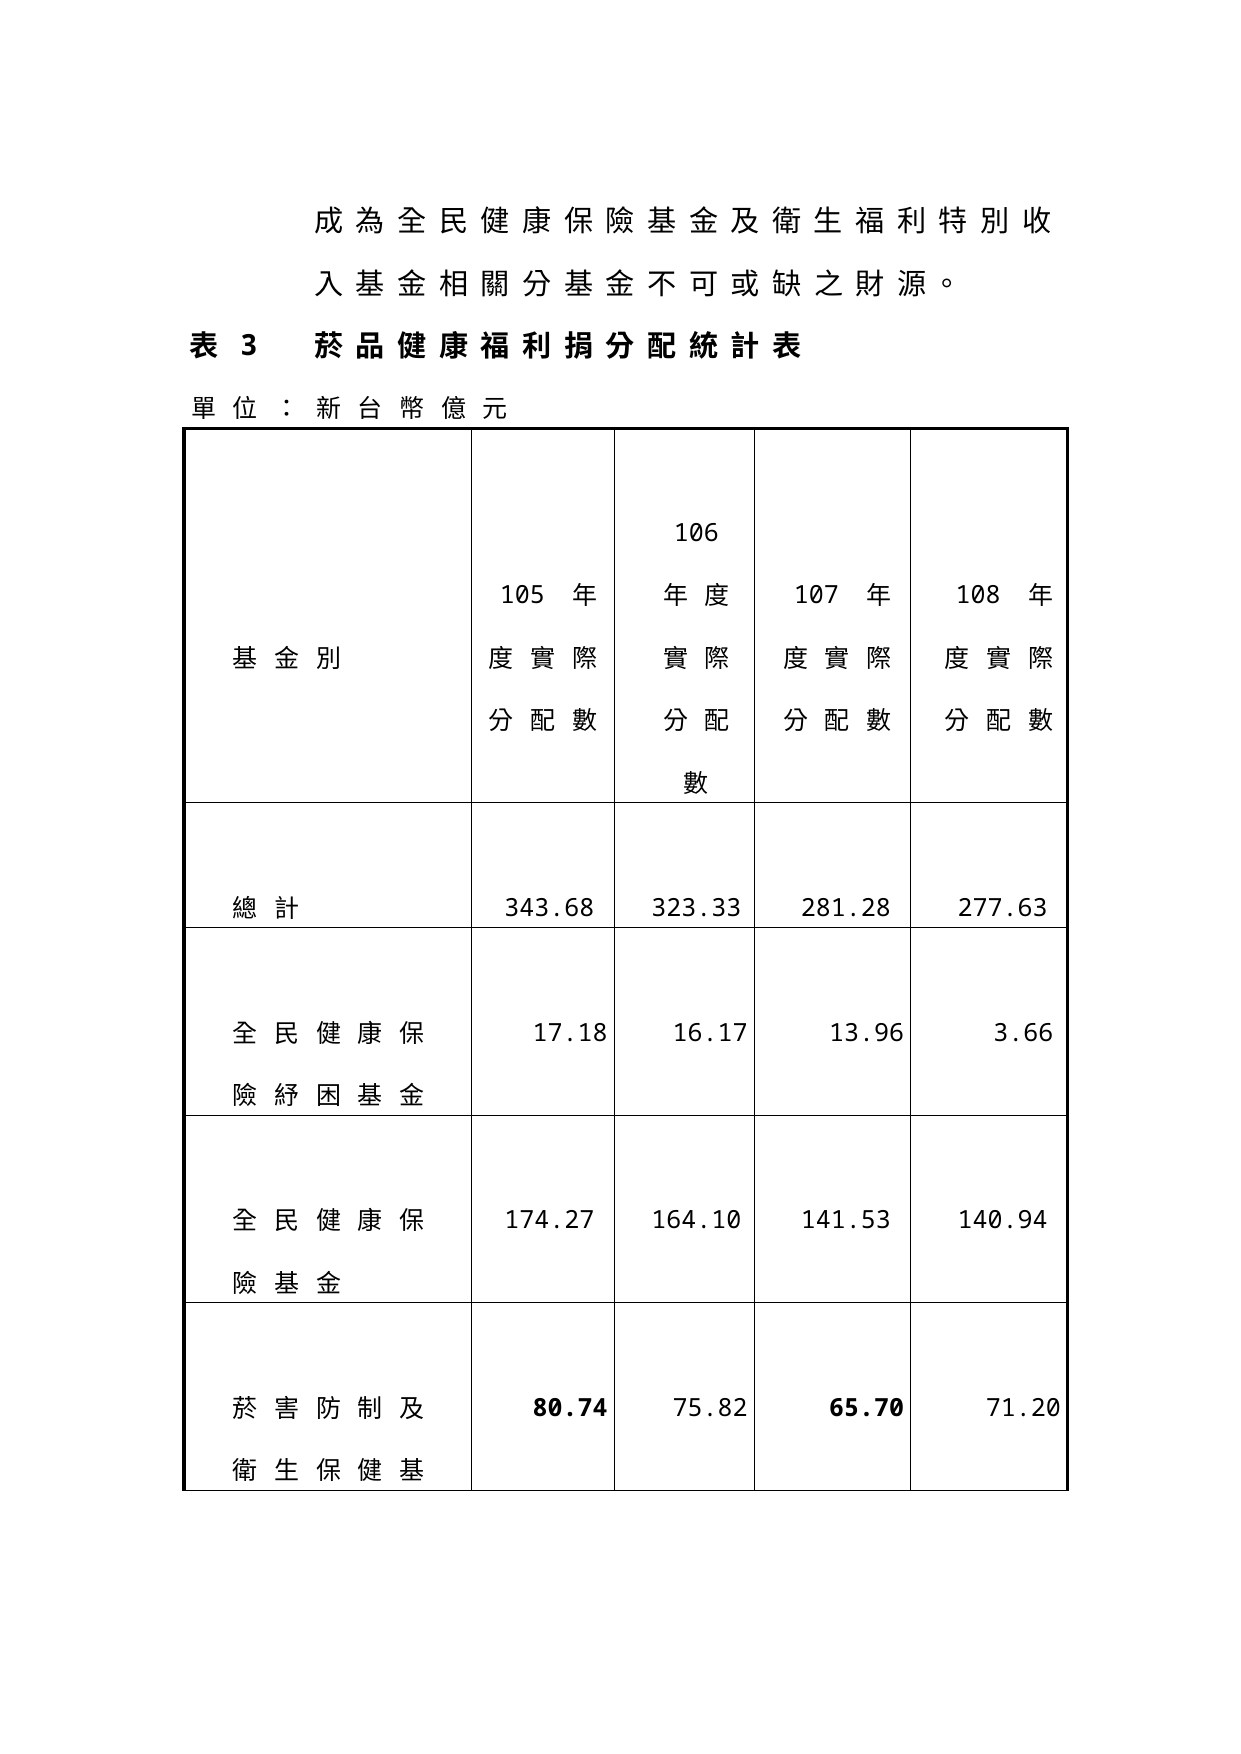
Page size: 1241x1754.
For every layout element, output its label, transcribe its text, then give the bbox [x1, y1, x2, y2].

table_cell 174.27 [472, 1116, 614, 1302]
table_cell 65.70 [755, 1303, 910, 1490]
table_header 108年度實際分配數 [911, 430, 1066, 802]
table_cell 323.33 [615, 803, 754, 927]
text 表3 菸品健康福利捐分配統計表 單位：新台幣億元 [183, 302, 1087, 427]
table_cell 71.20 [911, 1303, 1066, 1490]
table_header 106年度實際分配數 [615, 430, 754, 802]
table_cell 277.63 [911, 803, 1066, 927]
table_cell 281.28 [755, 803, 910, 927]
table_header 107年度實際分配數 [755, 430, 910, 802]
table_cell 140.94 [911, 1116, 1066, 1302]
table_header 105年度實際分配數 [472, 430, 614, 802]
table_cell 75.82 [615, 1303, 754, 1490]
table_cell 164.10 [615, 1116, 754, 1302]
table_cell 全民健康保險基金 [186, 1116, 471, 1302]
table_cell 全民健康保險紓困基金 [186, 928, 471, 1115]
text 成為全民健康保險基金及衛生福利特別收入基金相關分基金不可或缺之財源。 [271, 177, 1058, 302]
table_cell 菸害防制及衛生保健基 [186, 1303, 471, 1490]
table_cell 16.17 [615, 928, 754, 1115]
table_cell 13.96 [755, 928, 910, 1115]
table_cell 141.53 [755, 1116, 910, 1302]
table_cell 3.66 [911, 928, 1066, 1115]
table_cell 總計 [186, 803, 471, 927]
table_cell 17.18 [472, 928, 614, 1115]
table_cell 80.74 [472, 1303, 614, 1490]
table_cell 343.68 [472, 803, 614, 927]
table_header 基金別 [186, 430, 471, 802]
